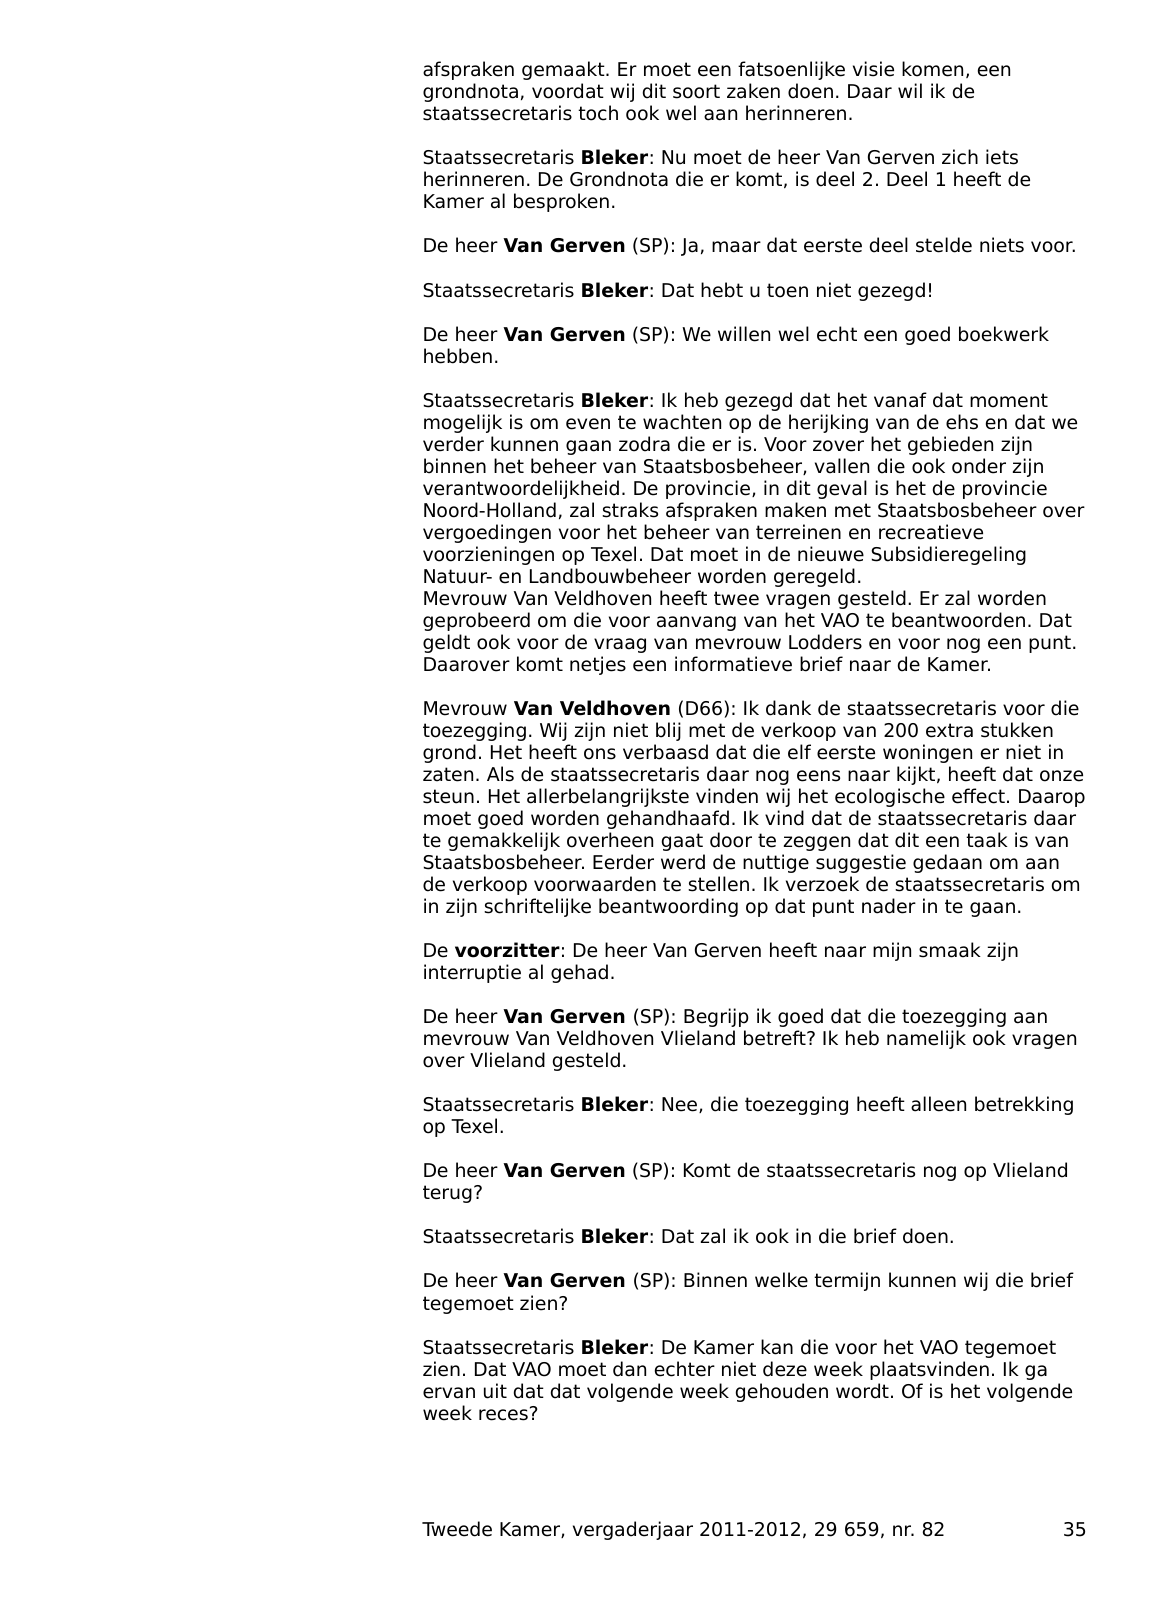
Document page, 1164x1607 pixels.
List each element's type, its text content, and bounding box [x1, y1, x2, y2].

text afspraken gemaakt. Er moet een fatsoenlijke visie komen, een grondnota, voordat wij dit soort zaken doen. Daar wil ik de staatssecretaris toch ook wel aan herinneren. [422, 59, 1087, 125]
text De heer Van Gerven (SP): Ja, maar dat eerste deel stelde niets voor. [422, 235, 1087, 257]
text De voorzitter: De heer Van Gerven heeft naar mijn smaak zijn interruptie al gehad. [422, 940, 1087, 984]
text De heer Van Gerven (SP): Begrijp ik goed dat die toezegging aan mevrouw Van Veldhoven Vlieland betreft? Ik heb namelijk ook vragen over Vlieland gesteld. [422, 1006, 1087, 1072]
text Staatssecretaris Bleker: Dat zal ik ook in die brief doen. [422, 1226, 1087, 1248]
text Staatssecretaris Bleker: De Kamer kan die voor het VAO tegemoet zien. Dat VAO moet dan echter niet deze week plaatsvinden. Ik ga ervan uit dat dat volgende week gehouden wordt. Of is het volgende week reces? [422, 1337, 1087, 1424]
text Staatssecretaris Bleker: Nee, die toezegging heeft alleen betrekking op Texel. [422, 1094, 1087, 1138]
text Staatssecretaris Bleker: Dat hebt u toen niet gezegd! [422, 279, 1087, 301]
text Mevrouw Van Veldhoven heeft twee vragen gesteld. Er zal worden geprobeerd om die voor aanvang van het VAO te beantwoorden. Dat geldt ook voor de vraag van mevrouw Lodders en voor nog een punt. Daarover komt netjes een informatieve brief naar de Kamer. [422, 588, 1087, 676]
text De heer Van Gerven (SP): Komt de staatssecretaris nog op Vlieland terug? [422, 1160, 1087, 1204]
text Mevrouw Van Veldhoven (D66): Ik dank de staatssecretaris voor die toezegging. Wij zijn niet blij met de verkoop van 200 extra stukken grond. Het heeft ons verbaasd dat die elf eerste woningen er niet in zaten. Als de staatssecretaris daar nog eens naar kijkt, heeft dat onze steun. Het allerbelangrijkste vinden wij het ecologische effect. Daarop moet goed worden gehandhaafd. Ik vind dat de staatssecretaris daar te gemakkelijk overheen gaat door te zeggen dat dit een taak is van Staatsbosbeheer. Eerder werd de nuttige suggestie gedaan om aan de verkoop voorwaarden te stellen. Ik verzoek de staatssecretaris om in zijn schriftelijke beantwoording op dat punt nader in te gaan. [422, 698, 1087, 917]
text Staatssecretaris Bleker: Ik heb gezegd dat het vanaf dat moment mogelijk is om even te wachten op de herijking van de ehs en dat we verder kunnen gaan zodra die er is. Voor zover het gebieden zijn binnen het beheer van Staatsbosbeheer, vallen die ook onder zijn verantwoordelijkheid. De provincie, in dit geval is het de provincie Noord-Holland, zal straks afspraken maken met Staatsbosbeheer over vergoedingen voor het beheer van terreinen en recreatieve voorzieningen op Texel. Dat moet in de nieuwe Subsidieregeling Natuur- en Landbouwbeheer worden geregeld. [422, 390, 1087, 588]
text De heer Van Gerven (SP): We willen wel echt een goed boekwerk hebben. [422, 324, 1087, 368]
text De heer Van Gerven (SP): Binnen welke termijn kunnen wij die brief tegemoet zien? [422, 1270, 1087, 1314]
text Staatssecretaris Bleker: Nu moet de heer Van Gerven zich iets herinneren. De Grondnota die er komt, is deel 2. Deel 1 heeft de Kamer al besproken. [422, 147, 1087, 213]
